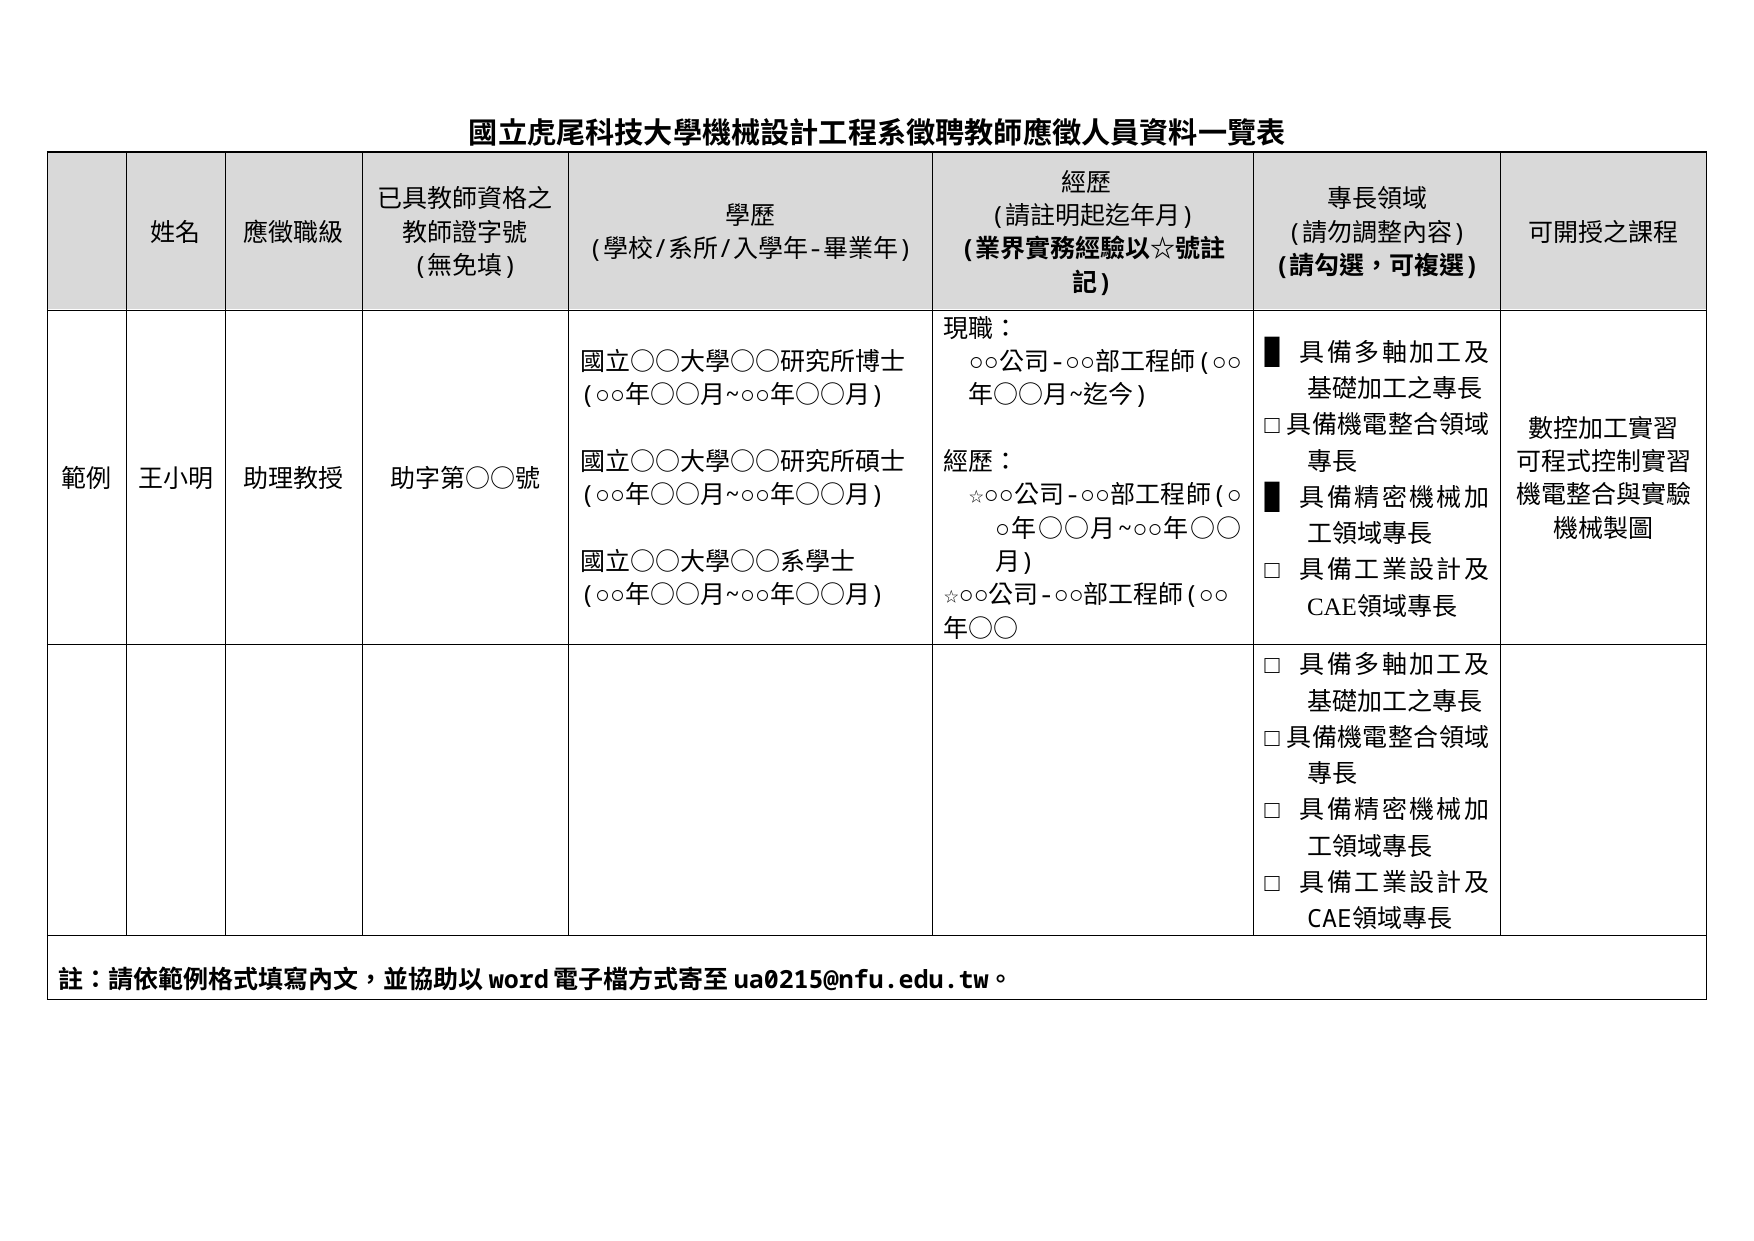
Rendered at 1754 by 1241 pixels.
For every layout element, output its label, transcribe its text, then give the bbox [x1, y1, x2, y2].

table_cell 助字第○○號 [363, 311, 568, 644]
table_cell □ 具備多軸加工及基礎加工之專長 □ 具備機電整合領域專長 □ 具備精密機械加工領域專長 □ 具備工業設計及CAE領域專長 [1254, 645, 1500, 935]
table_cell [127, 645, 225, 935]
table_cell 註：請依範例格式填寫內文，並協助以word電子檔方式寄至ua0215@nfu.edu.tw。 [48, 936, 1706, 998]
table_header 可開授之課程 [1501, 153, 1706, 309]
table_cell 國立○○大學○○研究所博士 (○○年○○月~○○年○○月) 國立○○大學○○研究所碩士 (○○年○○月~○○年○○月) 國立○○大學○○系學士 (○○年○○月~○○年○○月) [569, 311, 932, 644]
table_cell 助理教授 [226, 311, 362, 644]
table_header [48, 153, 126, 309]
table_cell [569, 645, 932, 935]
table_cell [933, 645, 1253, 935]
text 國立虎尾科技大學機械設計工程系徵聘教師應徵人員資料一覽表 [47, 89, 1707, 151]
table_cell 範例 [48, 311, 126, 644]
table_header 學歷 (學校/系所/入學年-畢業年) [569, 153, 932, 309]
table_header 專長領域 (請勿調整內容) (請勾選，可複選) [1254, 153, 1500, 309]
table_cell █ 具備多軸加工及基礎加工之專長 □ 具備機電整合領域專長 █ 具備精密機械加工領域專長 □ 具備工業設計及CAE領域專長 [1254, 311, 1500, 644]
table_header 經歷 (請註明起迄年月) (業界實務經驗以☆號註記) [933, 153, 1253, 309]
table_header 已具教師資格之教師證字號 (無免填) [363, 153, 568, 309]
table_cell [48, 645, 126, 935]
table_cell 數控加工實習 可程式控制實習 機電整合與實驗 機械製圖 [1501, 311, 1706, 644]
table_cell [1501, 645, 1706, 935]
table_cell [363, 645, 568, 935]
table_cell 王小明 [127, 311, 225, 644]
table_cell 現職： ○○公司-○○部工程師(○○年○○月~迄今) 經歷： ☆○○公司-○○部工程師(○○年○○月~○○年○○月) ☆○○公司-○○部工程師(○○年○○ [933, 311, 1253, 644]
table_header 姓名 [127, 153, 225, 309]
table_header 應徵職級 [226, 153, 362, 309]
table_cell [226, 645, 362, 935]
